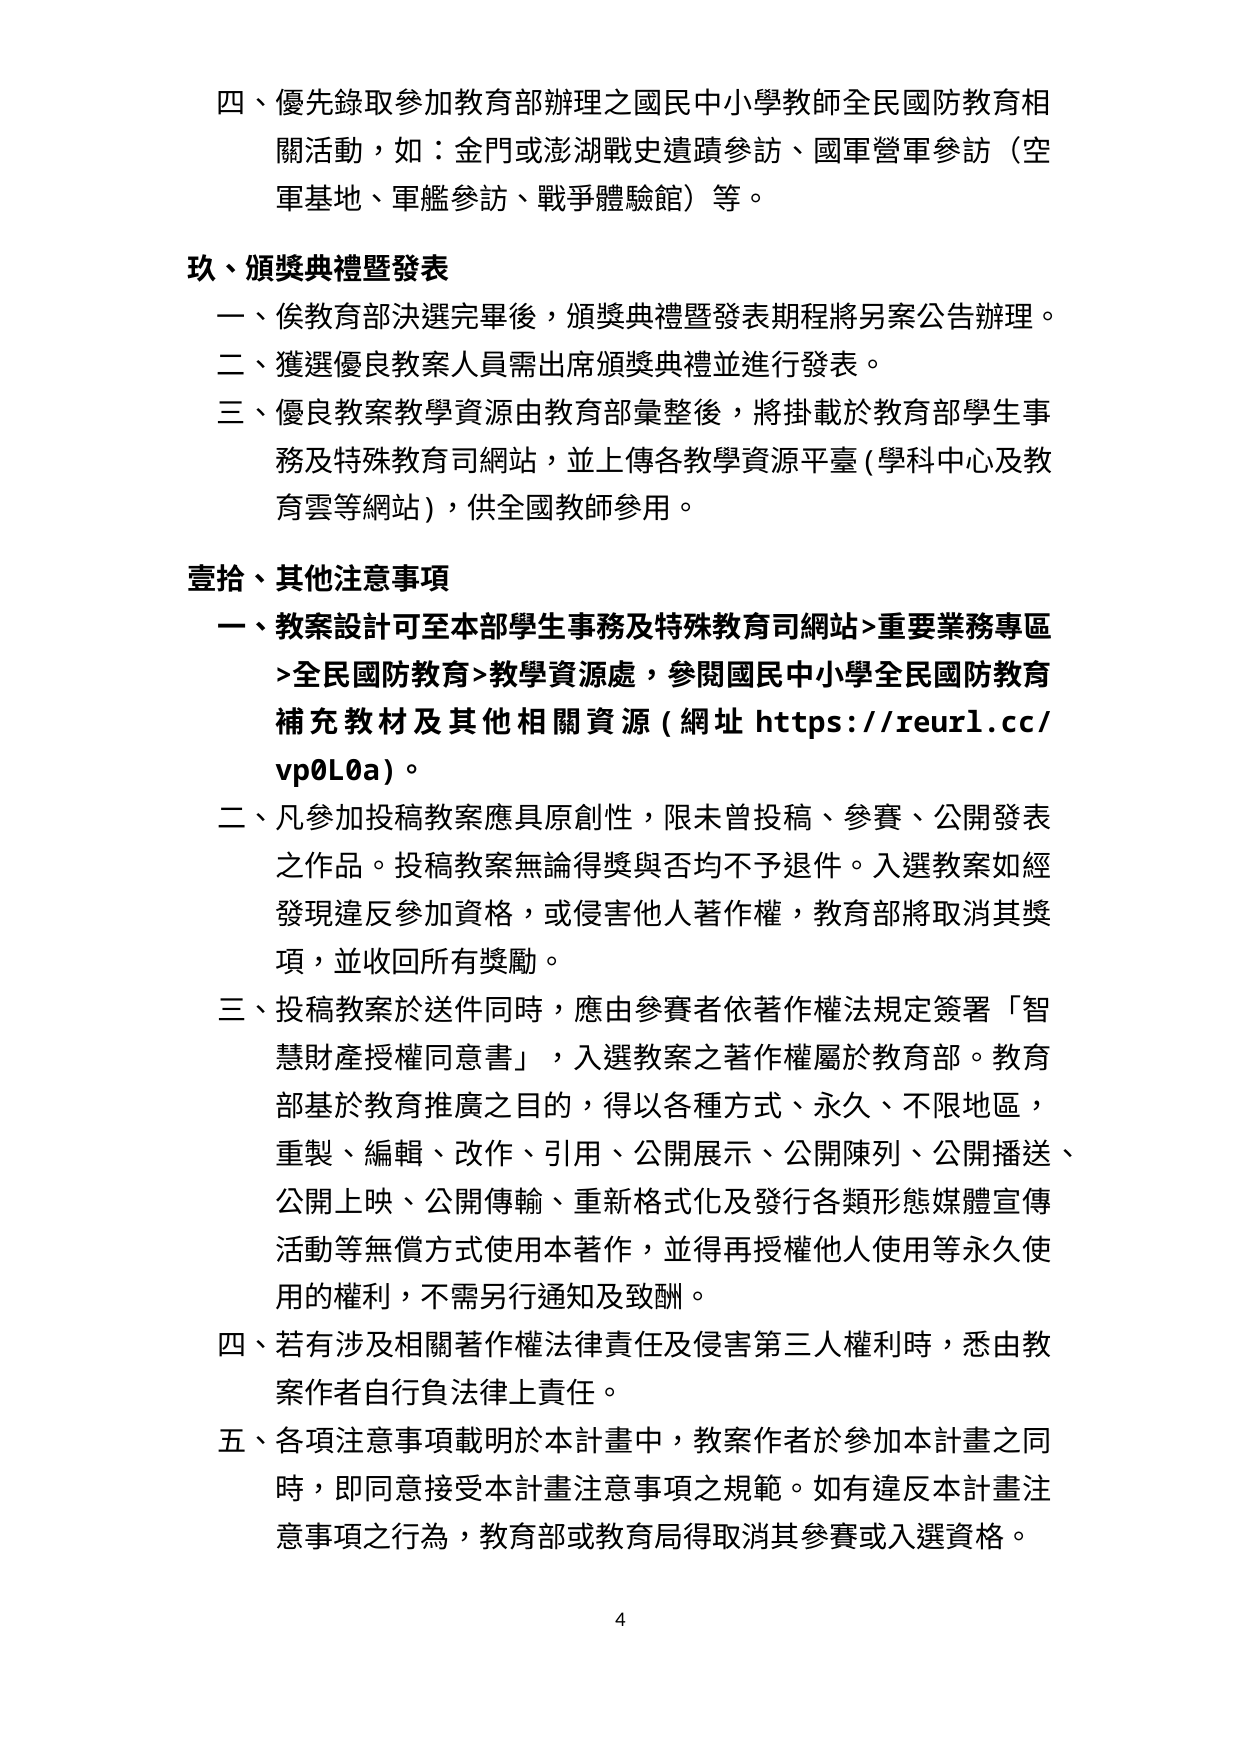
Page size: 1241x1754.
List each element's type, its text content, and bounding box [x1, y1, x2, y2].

list 若有涉及相關著作權法律責任及侵害第三人權利時，悉由教案作者自行負法律上責任。 [217, 1317, 1053, 1413]
list 其他注意事項 [187, 551, 1053, 599]
list 各項注意事項載明於本計畫中，教案作者於參加本計畫之同時，即同意接受本計畫注意事項之規範。如有違反本計畫注意事項之行為，教育部或教育局得取消其參賽或入選資格。 [217, 1413, 1053, 1557]
list 頒獎典禮暨發表 [187, 241, 1053, 289]
list 優先錄取參加教育部辦理之國民中小學教師全民國防教育相關活動，如：金門或澎湖戰史遺蹟參訪、國軍營軍參訪（空軍基地、軍艦參訪、戰爭體驗館）等。 [217, 75, 1053, 219]
list 優良教案教學資源由教育部彙整後，將掛載於教育部學生事務及特殊教育司網站，並上傳各教學資源平臺(學科中心及教育雲等網站)，供全國教師參用。 [217, 385, 1053, 528]
list 教案設計可至本部學生事務及特殊教育司網站>重要業務專區>全民國防教育>教學資源處，參閱國民中小學全民國防教育補充教材及其他相關資源(網址https://reurl.cc/vp0L0a)。 [217, 599, 1053, 790]
list 獲選優良教案人員需出席頒獎典禮並進行發表。 [217, 337, 1053, 385]
list 凡參加投稿教案應具原創性，限未曾投稿、參賽、公開發表之作品。投稿教案無論得獎與否均不予退件。入選教案如經發現違反參加資格，或侵害他人著作權，教育部將取消其獎項，並收回所有獎勵。 [217, 790, 1053, 982]
list 投稿教案於送件同時，應由參賽者依著作權法規定簽署「智慧財產授權同意書」，入選教案之著作權屬於教育部。教育部基於教育推廣之目的，得以各種方式、永久、不限地區，重製、編輯、改作、引用、公開展示、公開陳列、公開播送、公開上映、公開傳輸、重新格式化及發行各類形態媒體宣傳活動等無償方式使用本著作，並得再授權他人使用等永久使用的權利，不需另行通知及致酬。 [217, 982, 1053, 1317]
list 俟教育部決選完畢後，頒獎典禮暨發表期程將另案公告辦理。 [217, 289, 1053, 337]
